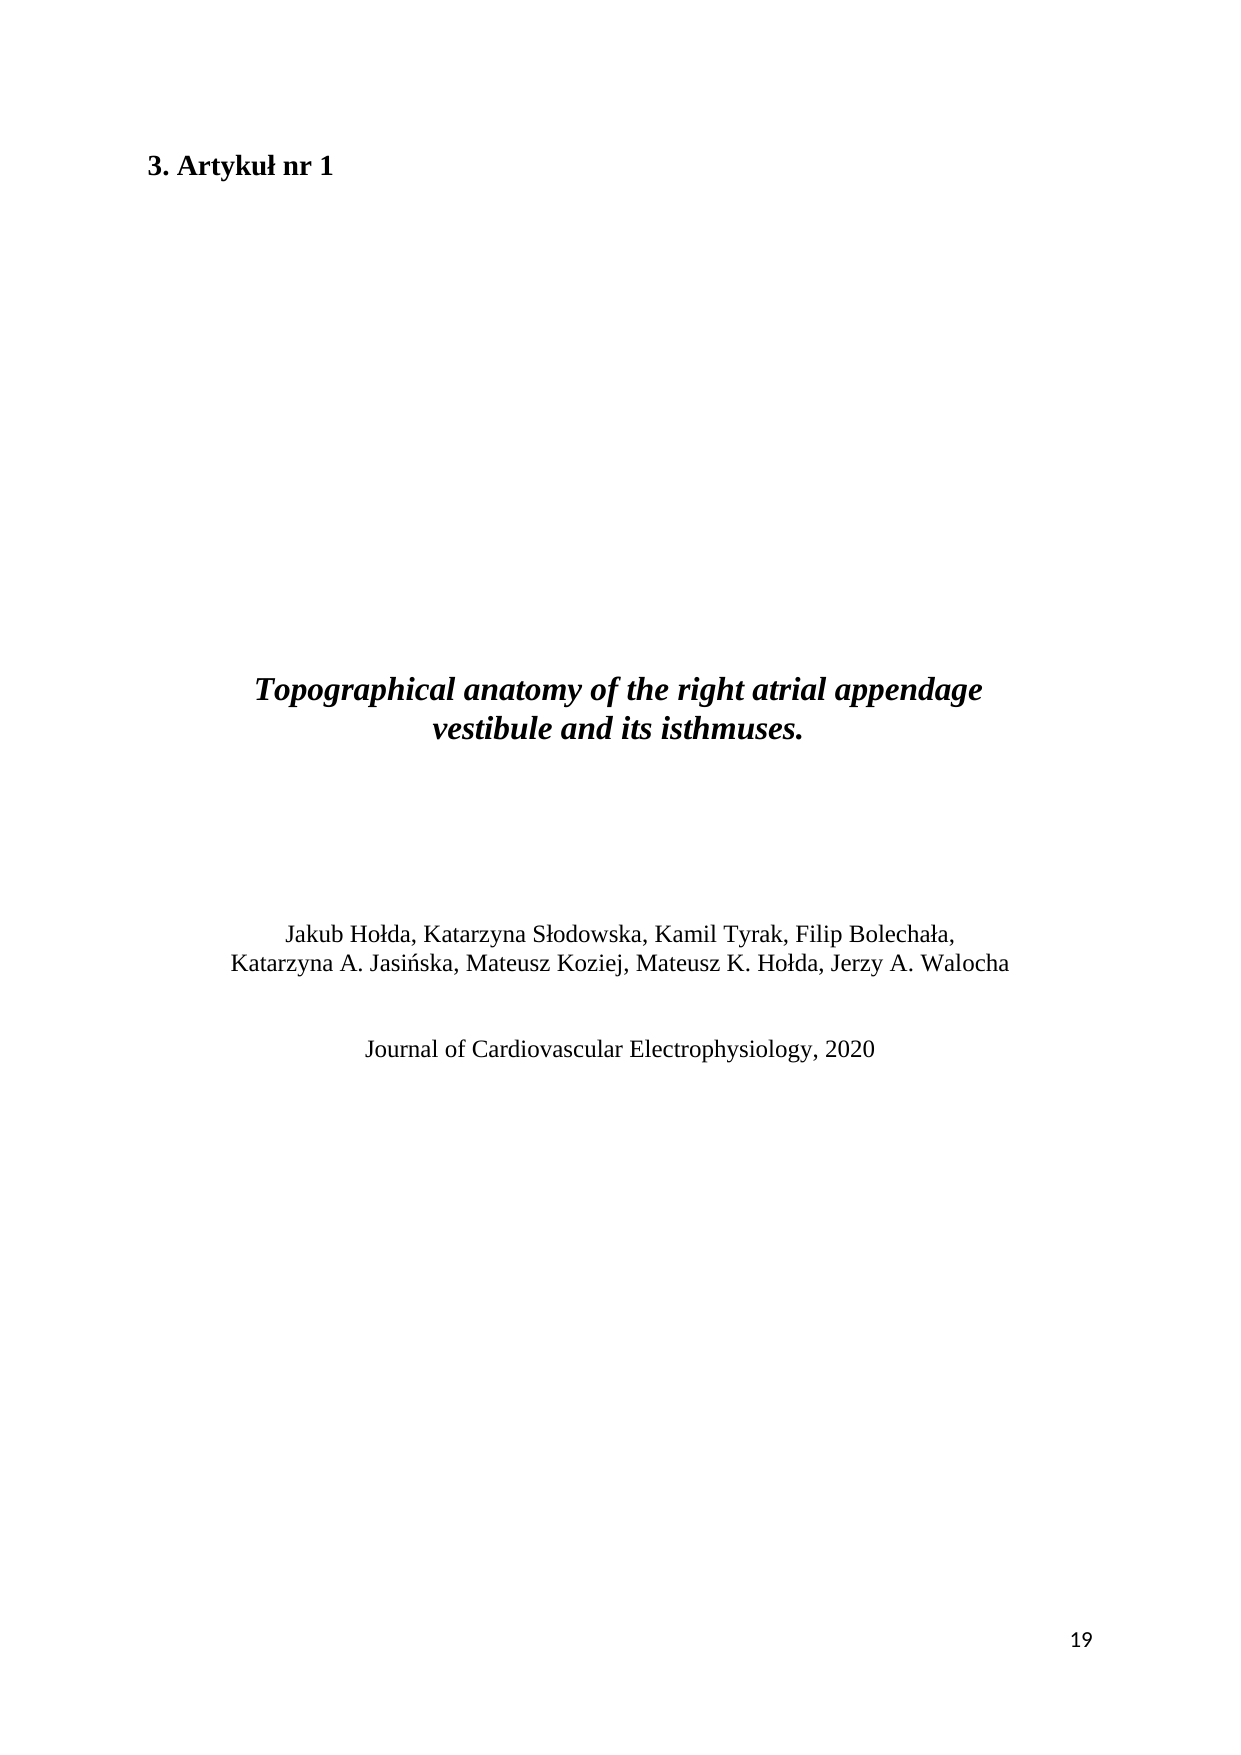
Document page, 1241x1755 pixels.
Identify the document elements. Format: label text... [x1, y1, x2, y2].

subtitle 3. Artykuł nr 1 [147, 148, 1103, 181]
text Topographical anatomy of the right atrial appendage vestibule and its isthmuses. [245, 669, 995, 746]
text Jakub Hołda, Katarzyna Słodowska, Kamil Tyrak, Filip Bolechała, Katarzyna A. Jasińska, Mateusz Koziej, Mateusz K. Hołda, Jerzy A. Walocha [230, 919, 1009, 976]
text Journal of Cardiovascular Electrophysiology, 2020 [245, 1034, 995, 1063]
